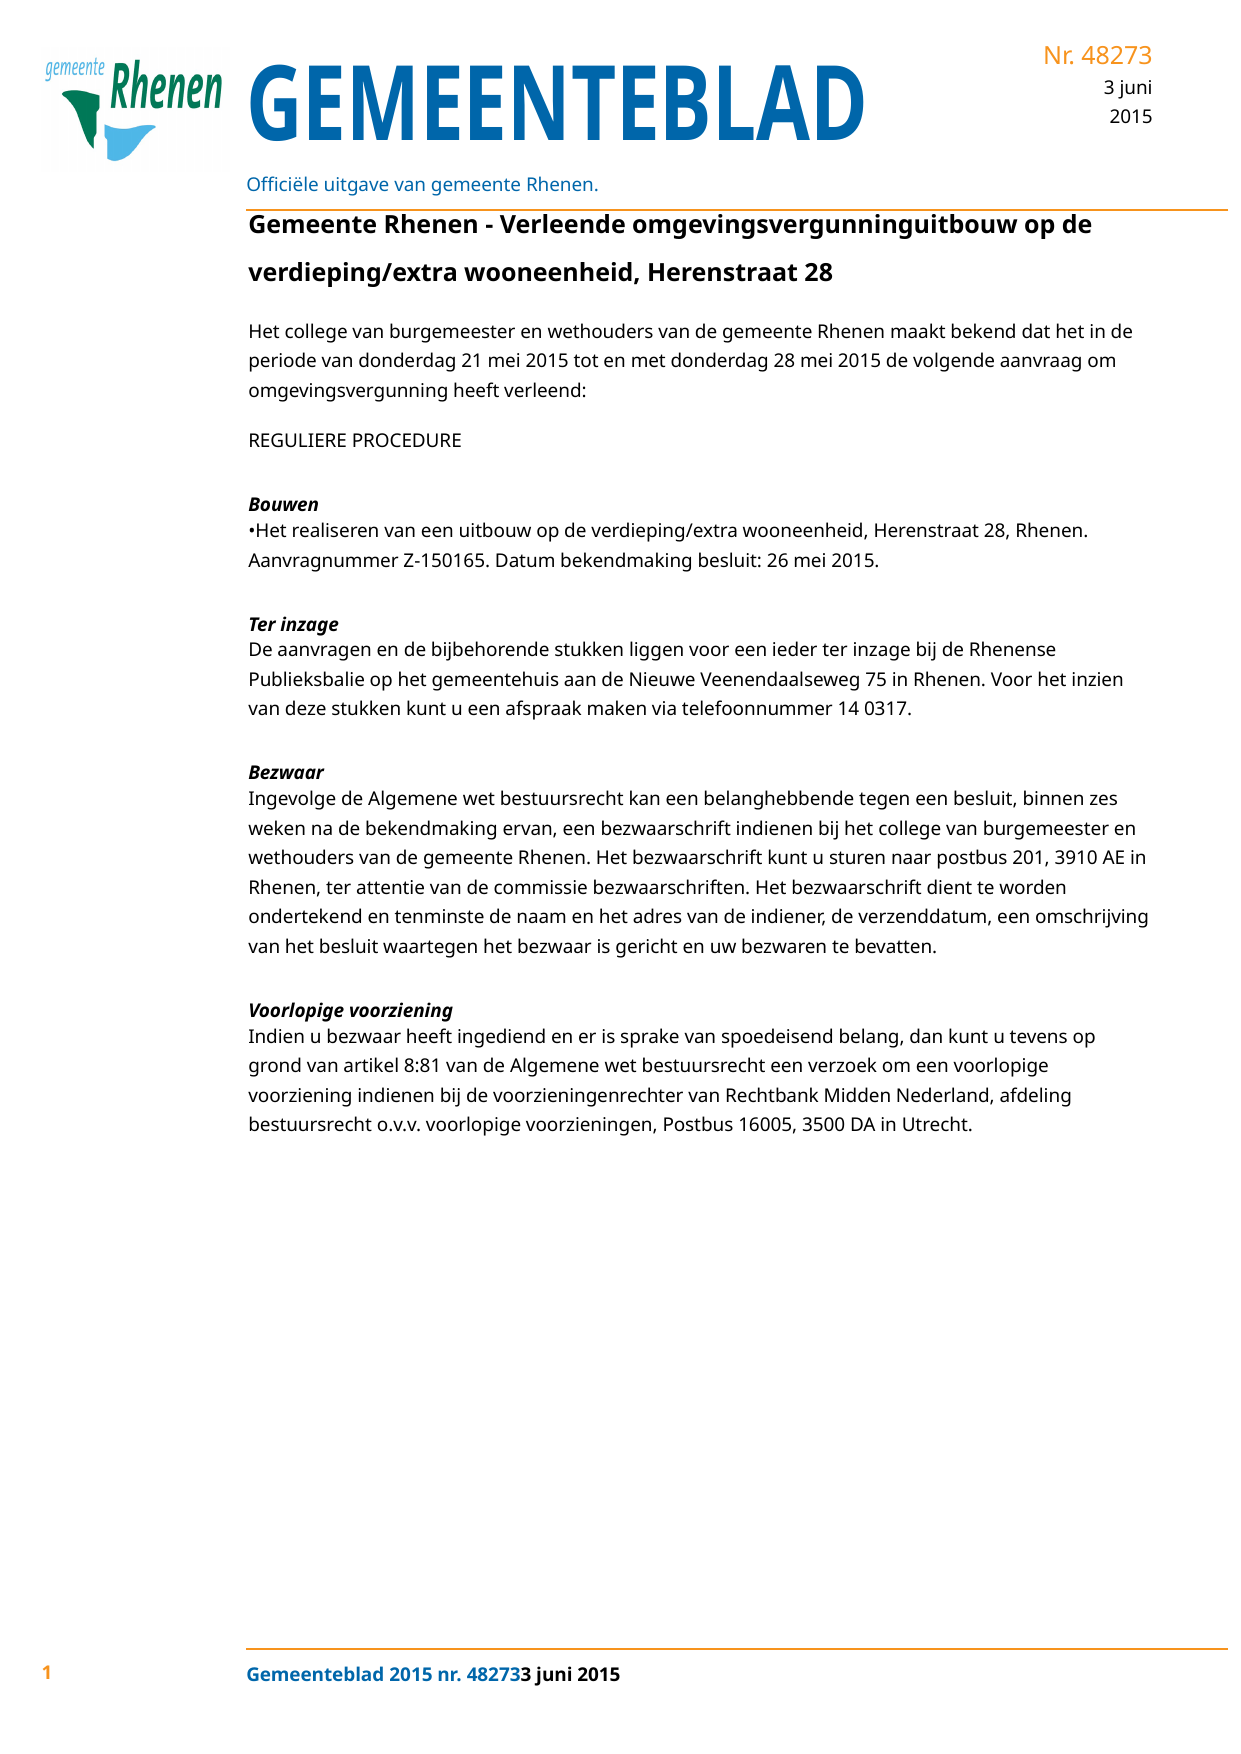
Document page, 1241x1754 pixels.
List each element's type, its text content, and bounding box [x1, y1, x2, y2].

text De aanvragen en de bijbehorende stukken liggen voor een ieder ter inzage bij de Rhenense Publieksbalie op het gemeentehuis aan de Nieuwe Veenendaalseweg 75 in Rhenen. Voor het inzien van deze stukken kunt u een afspraak maken via telefoonnummer 14 0317. [248, 636, 1152, 721]
text Ter inzage [248, 611, 1152, 636]
text Het college van burgemeester en wethouders van de gemeente Rhenen maakt bekend dat het in de periode van donderdag 21 mei 2015 tot en met donderdag 28 mei 2015 de volgende aanvraag om omgevingsvergunning heeft verleend: [248, 318, 1152, 403]
text •Het realiseren van een uitbouw op de verdieping/extra wooneenheid, Herenstraat 28, Rhenen. Aanvragnummer Z-150165. Datum bekendmaking besluit: 26 mei 2015. [248, 517, 1152, 572]
text Voorlopige voorziening [248, 997, 1152, 1023]
text Indien u bezwaar heeft ingediend en er is sprake van spoedeisend belang, dan kunt u tevens op grond van artikel 8:81 van de Algemene wet bestuursrecht een verzoek om een voorlopige voorziening indienen bij de voorzieningenrechter van Rechtbank Midden Nederland, afdeling bestuursrecht o.v.v. voorlopige voorzieningen, Postbus 16005, 3500 DA in Utrecht. [248, 1023, 1152, 1137]
picture [41, 47, 231, 172]
text Bezwaar [248, 759, 1152, 785]
text Gemeente Rhenen - Verleende omgevingsvergunninguitbouw op de verdieping/extra wooneenheid, Herenstraat 28 [248, 211, 1152, 288]
text Bouwen [248, 491, 1152, 517]
text Ingevolge de Algemene wet bestuursrecht kan een belanghebbende tegen een besluit, binnen zes weken na de bekendmaking ervan, een bezwaarschrift indienen bij het college van burgemeester en wethouders van de gemeente Rhenen. Het bezwaarschrift kunt u sturen naar postbus 201, 3910 AE in Rhenen, ter attentie van de commissie bezwaarschriften. Het bezwaarschrift dient te worden ondertekend en tenminste de naam en het adres van de indiener, de verzenddatum, een omschrijving van het besluit waartegen het bezwaar is gericht en uw bezwaren te bevatten. [248, 785, 1152, 959]
text REGULIERE PROCEDURE [248, 427, 1152, 453]
